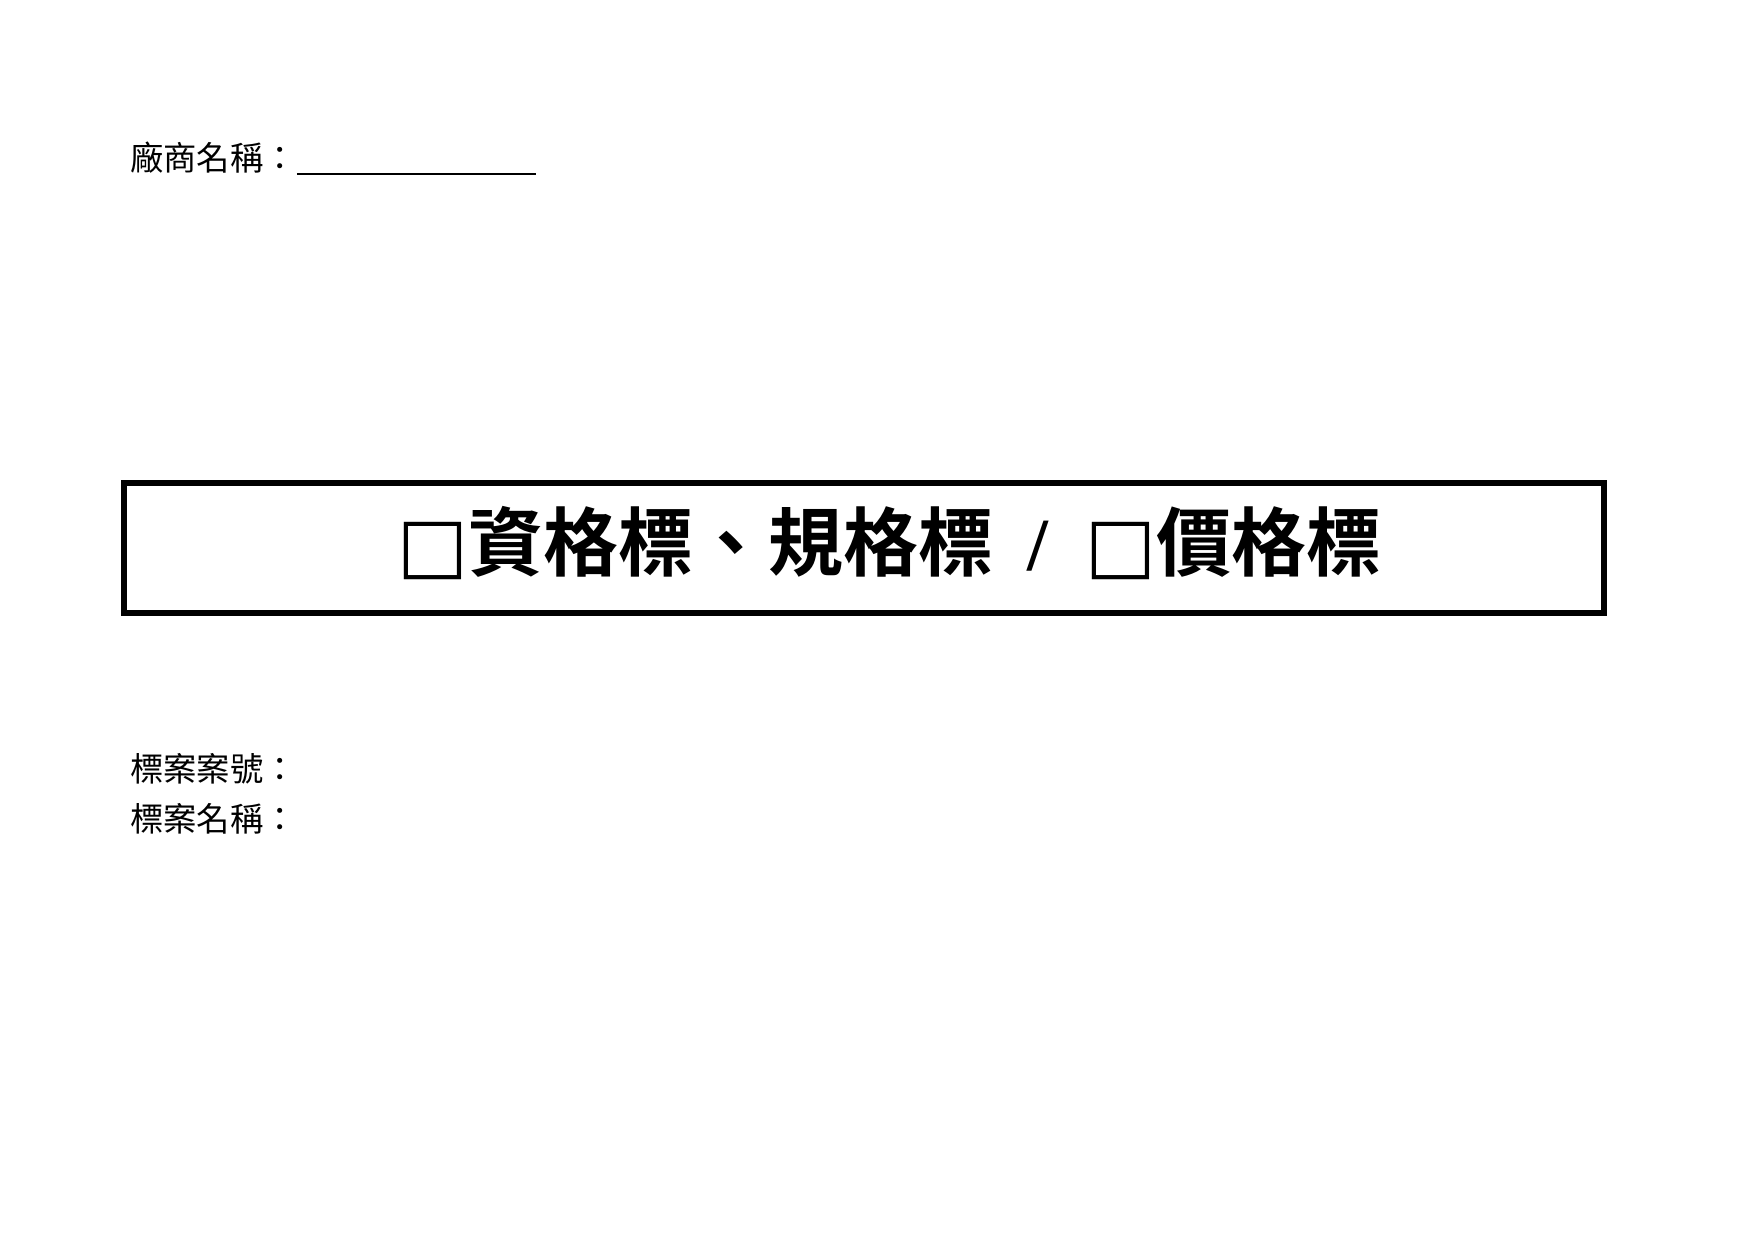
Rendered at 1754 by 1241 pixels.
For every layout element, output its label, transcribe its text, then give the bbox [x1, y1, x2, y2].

text 標案案號： [130, 741, 1604, 791]
text 廠商名稱： [130, 130, 1604, 180]
text 標案名稱： [130, 791, 1604, 841]
table_header □資格標、規格標 / □價格標 [127, 486, 1601, 610]
